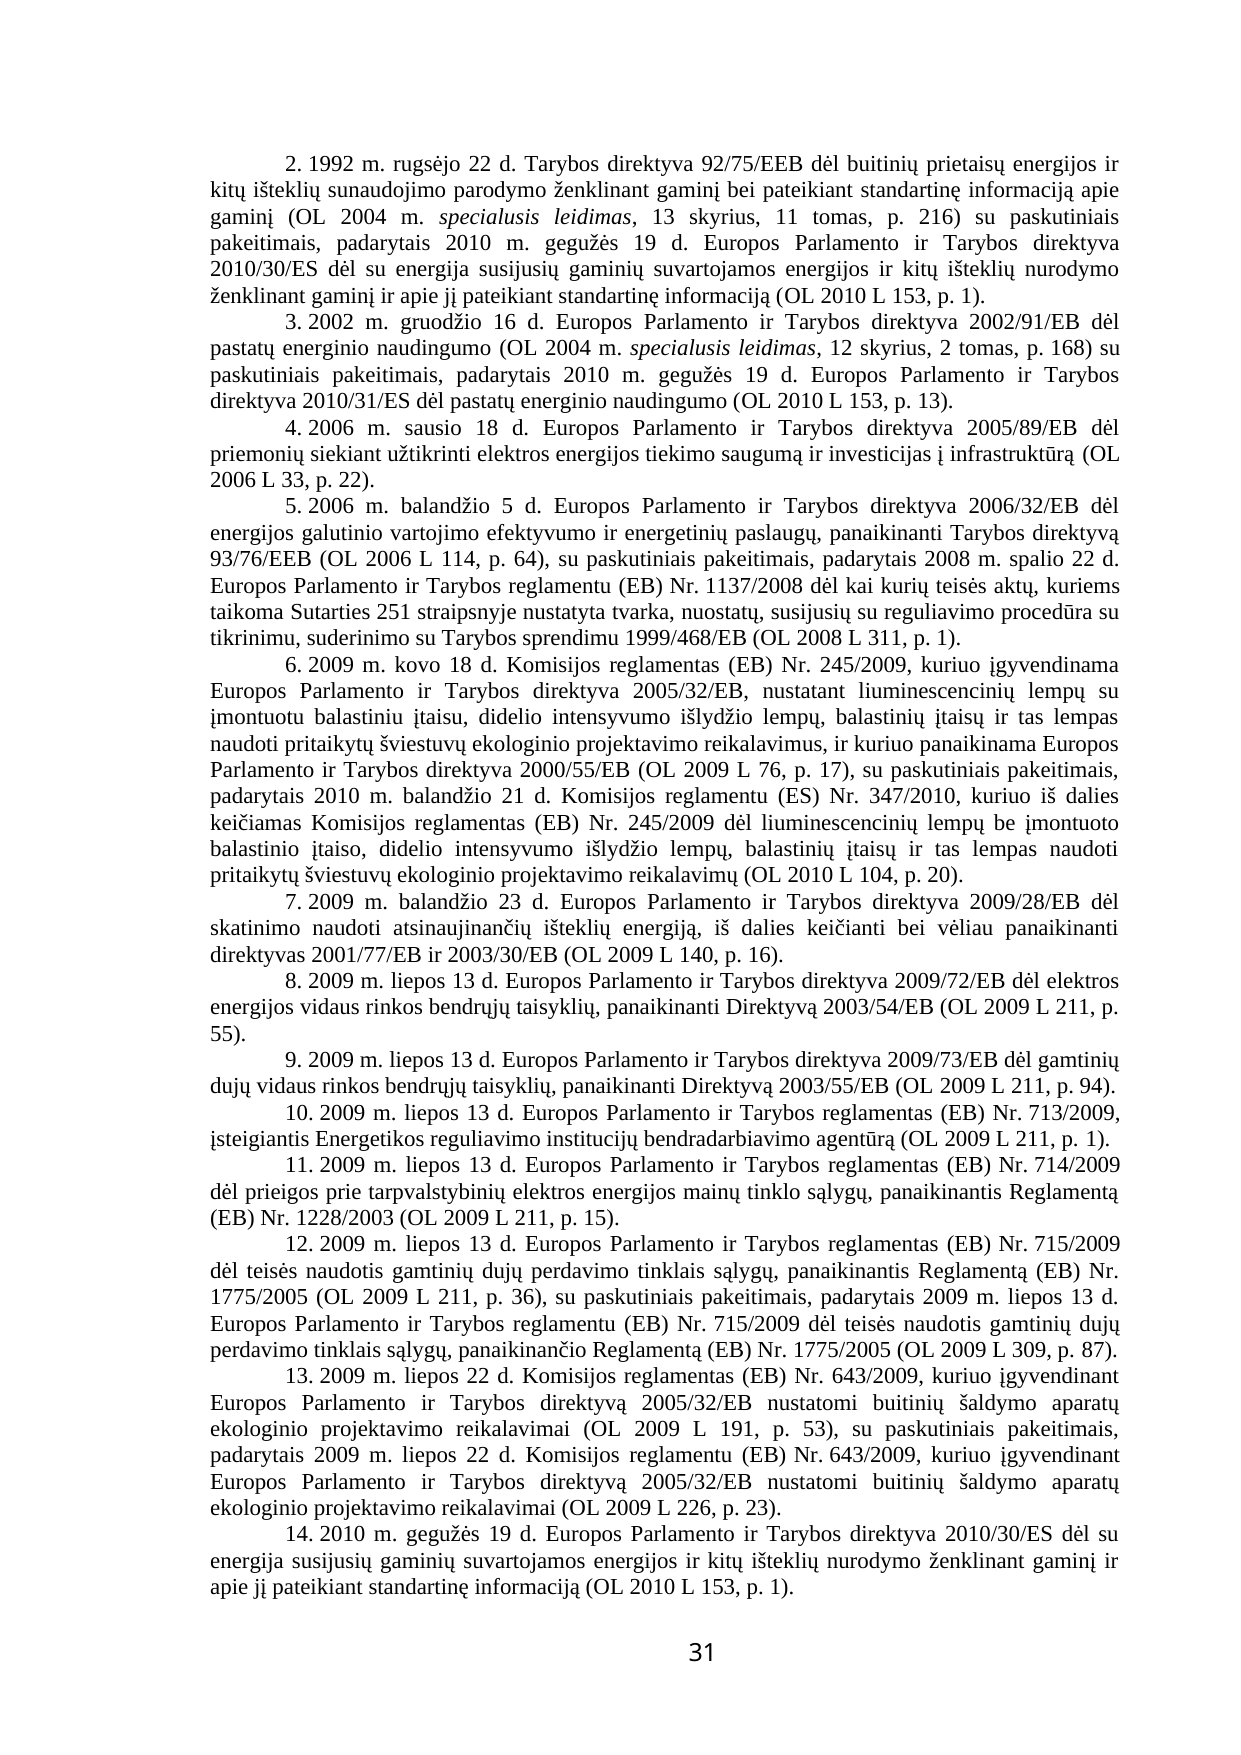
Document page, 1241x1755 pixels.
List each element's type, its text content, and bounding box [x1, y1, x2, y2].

text 4. 2006 m. sausio 18 d. Europos Parlamento ir Tarybos direktyva 2005/89/EB dėl priemonių siekiant užtikrinti elektros energijos tiekimo saugumą ir investicijas į infrastruktūrą (OL 2006 L 33, p. 22). [210, 413, 1120, 493]
text 13. 2009 m. liepos 22 d. Komisijos reglamentas (EB) Nr. 643/2009, kuriuo įgyvendinant Europos Parlamento ir Tarybos direktyvą 2005/32/EB nustatomi buitinių šaldymo aparatų ekologinio projektavimo reikalavimai (OL 2009 L 191, p. 53), su paskutiniais pakeitimais, padarytais 2009 m. liepos 22 d. Komisijos reglamentu (EB) Nr. 643/2009, kuriuo įgyvendinant Europos Parlamento ir Tarybos direktyvą 2005/32/EB nustatomi buitinių šaldymo aparatų ekologinio projektavimo reikalavimai (OL 2009 L 226, p. 23). [210, 1362, 1120, 1520]
text 12. 2009 m. liepos 13 d. Europos Parlamento ir Tarybos reglamentas (EB) Nr. 715/2009 dėl teisės naudotis gamtinių dujų perdavimo tinklais sąlygų, panaikinantis Reglamentą (EB) Nr. 1775/2005 (OL 2009 L 211, p. 36), su paskutiniais pakeitimais, padarytais 2009 m. liepos 13 d. Europos Parlamento ir Tarybos reglamentu (EB) Nr. 715/2009 dėl teisės naudotis gamtinių dujų perdavimo tinklais sąlygų, panaikinančio Reglamentą (EB) Nr. 1775/2005 (OL 2009 L 309, p. 87). [210, 1231, 1120, 1362]
text 11. 2009 m. liepos 13 d. Europos Parlamento ir Tarybos reglamentas (EB) Nr. 714/2009 dėl prieigos prie tarpvalstybinių elektros energijos mainų tinklo sąlygų, panaikinantis Reglamentą (EB) Nr. 1228/2003 (OL 2009 L 211, p. 15). [210, 1151, 1120, 1231]
text 3. 2002 m. gruodžio 16 d. Europos Parlamento ir Tarybos direktyva 2002/91/EB dėl pastatų energinio naudingumo (OL 2004 m. specialusis leidimas, 12 skyrius, 2 tomas, p. 168) su paskutiniais pakeitimais, padarytais 2010 m. gegužės 19 d. Europos Parlamento ir Tarybos direktyva 2010/31/ES dėl pastatų energinio naudingumo (OL 2010 L 153, p. 13). [210, 308, 1120, 413]
text 10. 2009 m. liepos 13 d. Europos Parlamento ir Tarybos reglamentas (EB) Nr. 713/2009, įsteigiantis Energetikos reguliavimo institucijų bendradarbiavimo agentūrą (OL 2009 L 211, p. 1). [210, 1099, 1120, 1151]
text 9. 2009 m. liepos 13 d. Europos Parlamento ir Tarybos direktyva 2009/73/EB dėl gamtinių dujų vidaus rinkos bendrųjų taisyklių, panaikinanti Direktyvą 2003/55/EB (OL 2009 L 211, p. 94). [210, 1046, 1120, 1099]
text 2. 1992 m. rugsėjo 22 d. Tarybos direktyva 92/75/EEB dėl buitinių prietaisų energijos ir kitų išteklių sunaudojimo parodymo ženklinant gaminį bei pateikiant standartinę informaciją apie gaminį (OL 2004 m. specialusis leidimas, 13 skyrius, 11 tomas, p. 216) su paskutiniais pakeitimais, padarytais 2010 m. gegužės 19 d. Europos Parlamento ir Tarybos direktyva 2010/30/ES dėl su energija susijusių gaminių suvartojamos energijos ir kitų išteklių nurodymo ženklinant gaminį ir apie jį pateikiant standartinę informaciją (OL 2010 L 153, p. 1). [210, 150, 1120, 308]
text 14. 2010 m. gegužės 19 d. Europos Parlamento ir Tarybos direktyva 2010/30/ES dėl su energija susijusių gaminių suvartojamos energijos ir kitų išteklių nurodymo ženklinant gaminį ir apie jį pateikiant standartinę informaciją (OL 2010 L 153, p. 1). [210, 1520, 1120, 1599]
text 7. 2009 m. balandžio 23 d. Europos Parlamento ir Tarybos direktyva 2009/28/EB dėl skatinimo naudoti atsinaujinančių išteklių energiją, iš dalies keičianti bei vėliau panaikinanti direktyvas 2001/77/EB ir 2003/30/EB (OL 2009 L 140, p. 16). [210, 888, 1120, 967]
text 6. 2009 m. kovo 18 d. Komisijos reglamentas (EB) Nr. 245/2009, kuriuo įgyvendinama Europos Parlamento ir Tarybos direktyva 2005/32/EB, nustatant liuminescencinių lempų su įmontuotu balastiniu įtaisu, didelio intensyvumo išlydžio lempų, balastinių įtaisų ir tas lempas naudoti pritaikytų šviestuvų ekologinio projektavimo reikalavimus, ir kuriuo panaikinama Europos Parlamento ir Tarybos direktyva 2000/55/EB (OL 2009 L 76, p. 17), su paskutiniais pakeitimais, padarytais 2010 m. balandžio 21 d. Komisijos reglamentu (ES) Nr. 347/2010, kuriuo iš dalies keičiamas Komisijos reglamentas (EB) Nr. 245/2009 dėl liuminescencinių lempų be įmontuoto balastinio įtaiso, didelio intensyvumo išlydžio lempų, balastinių įtaisų ir tas lempas naudoti pritaikytų šviestuvų ekologinio projektavimo reikalavimų (OL 2010 L 104, p. 20). [210, 651, 1120, 888]
text 8. 2009 m. liepos 13 d. Europos Parlamento ir Tarybos direktyva 2009/72/EB dėl elektros energijos vidaus rinkos bendrųjų taisyklių, panaikinanti Direktyvą 2003/54/EB (OL 2009 L 211, p. 55). [210, 967, 1120, 1046]
text 5. 2006 m. balandžio 5 d. Europos Parlamento ir Tarybos direktyva 2006/32/EB dėl energijos galutinio vartojimo efektyvumo ir energetinių paslaugų, panaikinanti Tarybos direktyvą 93/76/EEB (OL 2006 L 114, p. 64), su paskutiniais pakeitimais, padarytais 2008 m. spalio 22 d. Europos Parlamento ir Tarybos reglamentu (EB) Nr. 1137/2008 dėl kai kurių teisės aktų, kuriems taikoma Sutarties 251 straipsnyje nustatyta tvarka, nuostatų, susijusių su reguliavimo procedūra su tikrinimu, suderinimo su Tarybos sprendimu 1999/468/EB (OL 2008 L 311, p. 1). [210, 493, 1120, 651]
